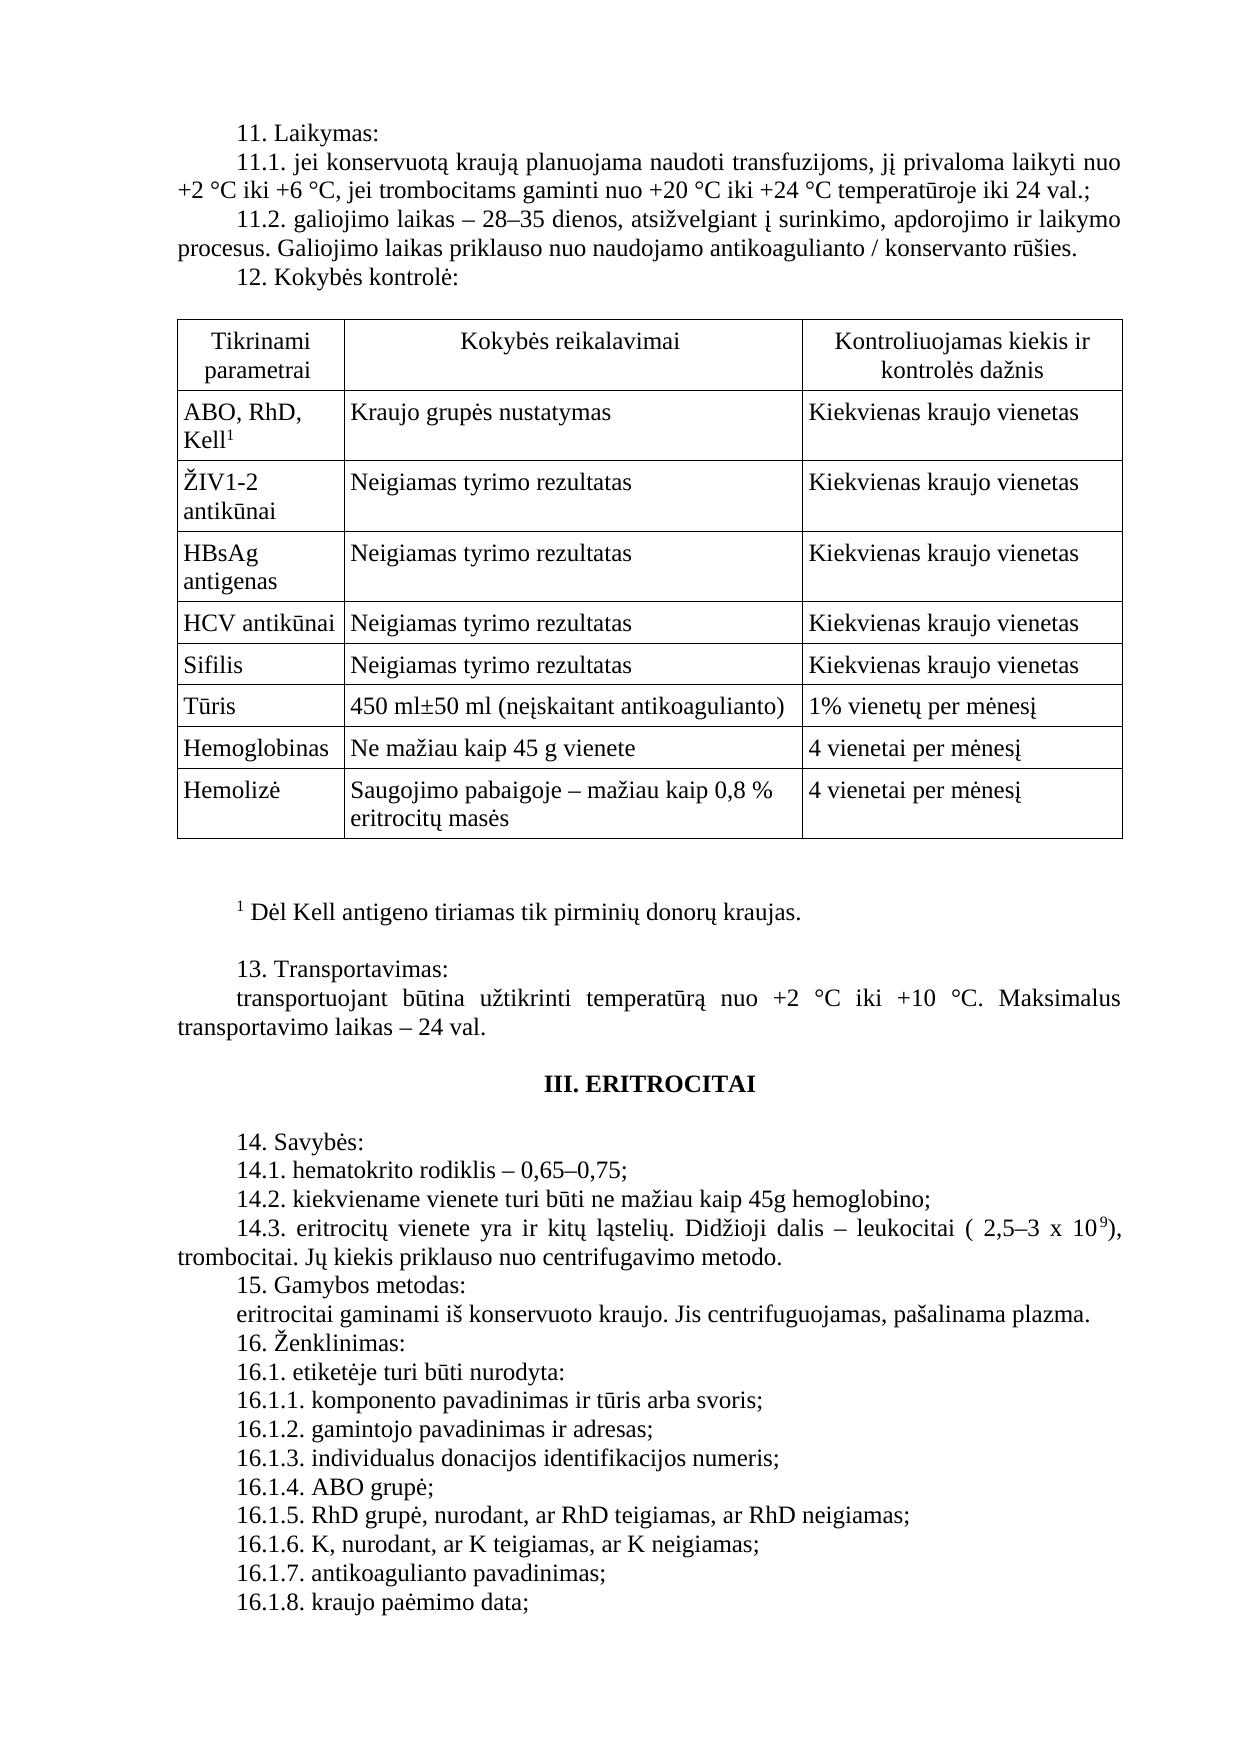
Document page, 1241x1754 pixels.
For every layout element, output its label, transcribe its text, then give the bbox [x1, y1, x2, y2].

table_cell Neigiamas tyrimo rezultatas [345, 602, 802, 643]
text 14.3. eritrocitų vienete yra ir kitų ląstelių. Didžioji dalis – leukocitai ( 2,5–3 x 109), trombocitai. Jų kiekis priklauso nuo centrifugavimo metodo. [177, 1213, 1122, 1270]
text 16.1.7. antikoagulianto pavadinimas; [177, 1558, 1122, 1587]
table_cell Kiekvienas kraujo vienetas [803, 532, 1122, 601]
table_cell Ne mažiau kaip 45 g vienete [345, 727, 802, 768]
text 12. Kokybės kontrolė: [177, 262, 1122, 291]
table_cell 1% vienetų per mėnesį [803, 685, 1122, 726]
table_cell Kiekvienas kraujo vienetas [803, 644, 1122, 684]
table_cell Neigiamas tyrimo rezultatas [345, 532, 802, 601]
table_cell Sifilis [178, 644, 344, 684]
text 11. Laikymas: [177, 118, 1122, 147]
text 16.1.4. ABO grupė; [177, 1472, 1122, 1500]
table_cell ŽIV1-2 antikūnai [178, 461, 344, 531]
text 16.1.1. komponento pavadinimas ir tūris arba svoris; [177, 1385, 1122, 1414]
table_cell Kraujo grupės nustatymas [345, 391, 802, 460]
table_cell HBsAg antigenas [178, 532, 344, 601]
text 16.1.6. K, nurodant, ar K teigiamas, ar K neigiamas; [177, 1529, 1122, 1558]
table_cell Saugojimo pabaigoje – mažiau kaip 0,8 % eritrocitų masės [345, 769, 802, 838]
text III. ERITROCITAI [177, 1069, 1122, 1098]
table_cell Neigiamas tyrimo rezultatas [345, 461, 802, 531]
text 14.1. hematokrito rodiklis – 0,65–0,75; [177, 1155, 1122, 1184]
table_cell Hemolizė [178, 769, 344, 838]
text 16. Ženklinimas: [177, 1328, 1122, 1357]
table_cell Tūris [178, 685, 344, 726]
text eritrocitai gaminami iš konservuoto kraujo. Jis centrifuguojamas, pašalinama plazma. [177, 1299, 1122, 1328]
text 11.2. galiojimo laikas – 28–35 dienos, atsižvelgiant į surinkimo, apdorojimo ir laikymo procesus. Galiojimo laikas priklauso nuo naudojamo antikoagulianto / konservanto rūšies. [177, 204, 1122, 262]
table_cell 4 vienetai per mėnesį [803, 769, 1122, 838]
table_header Kontroliuojamas kiekis ir kontrolės dažnis [803, 320, 1122, 390]
text 15. Gamybos metodas: [177, 1270, 1122, 1299]
text transportuojant būtina užtikrinti temperatūrą nuo +2 °C iki +10 °C. Maksimalus transportavimo laikas – 24 val. [177, 983, 1122, 1040]
table_cell ABO, RhD, Kell1 [178, 391, 344, 460]
table_cell 450 ml±50 ml (neįskaitant antikoagulianto) [345, 685, 802, 726]
text 16.1.5. RhD grupė, nurodant, ar RhD teigiamas, ar RhD neigiamas; [177, 1500, 1122, 1529]
table_cell Kiekvienas kraujo vienetas [803, 391, 1122, 460]
text 16.1.2. gamintojo pavadinimas ir adresas; [177, 1414, 1122, 1443]
text 16.1.8. kraujo paėmimo data; [177, 1587, 1122, 1615]
table_cell Kiekvienas kraujo vienetas [803, 602, 1122, 643]
text 14. Savybės: [177, 1127, 1122, 1155]
table_cell Neigiamas tyrimo rezultatas [345, 644, 802, 684]
text 14.2. kiekviename vienete turi būti ne mažiau kaip 45g hemoglobino; [177, 1184, 1122, 1213]
text 16.1. etiketėje turi būti nurodyta: [177, 1357, 1122, 1385]
table_cell Kiekvienas kraujo vienetas [803, 461, 1122, 531]
table_header Tikrinami parametrai [178, 320, 344, 390]
table_cell 4 vienetai per mėnesį [803, 727, 1122, 768]
table_header Kokybės reikalavimai [345, 320, 802, 390]
text 1 Dėl Kell antigeno tiriamas tik pirminių donorų kraujas. [177, 897, 1122, 925]
text 16.1.3. individualus donacijos identifikacijos numeris; [177, 1443, 1122, 1472]
table_cell Hemoglobinas [178, 727, 344, 768]
table_cell HCV antikūnai [178, 602, 344, 643]
text 13. Transportavimas: [177, 954, 1122, 983]
text 11.1. jei konservuotą kraują planuojama naudoti transfuzijoms, jį privaloma laikyti nuo +2 °C iki +6 °C, jei trombocitams gaminti nuo +20 °C iki +24 °C temperatūroje iki 24 val.; [177, 147, 1122, 204]
